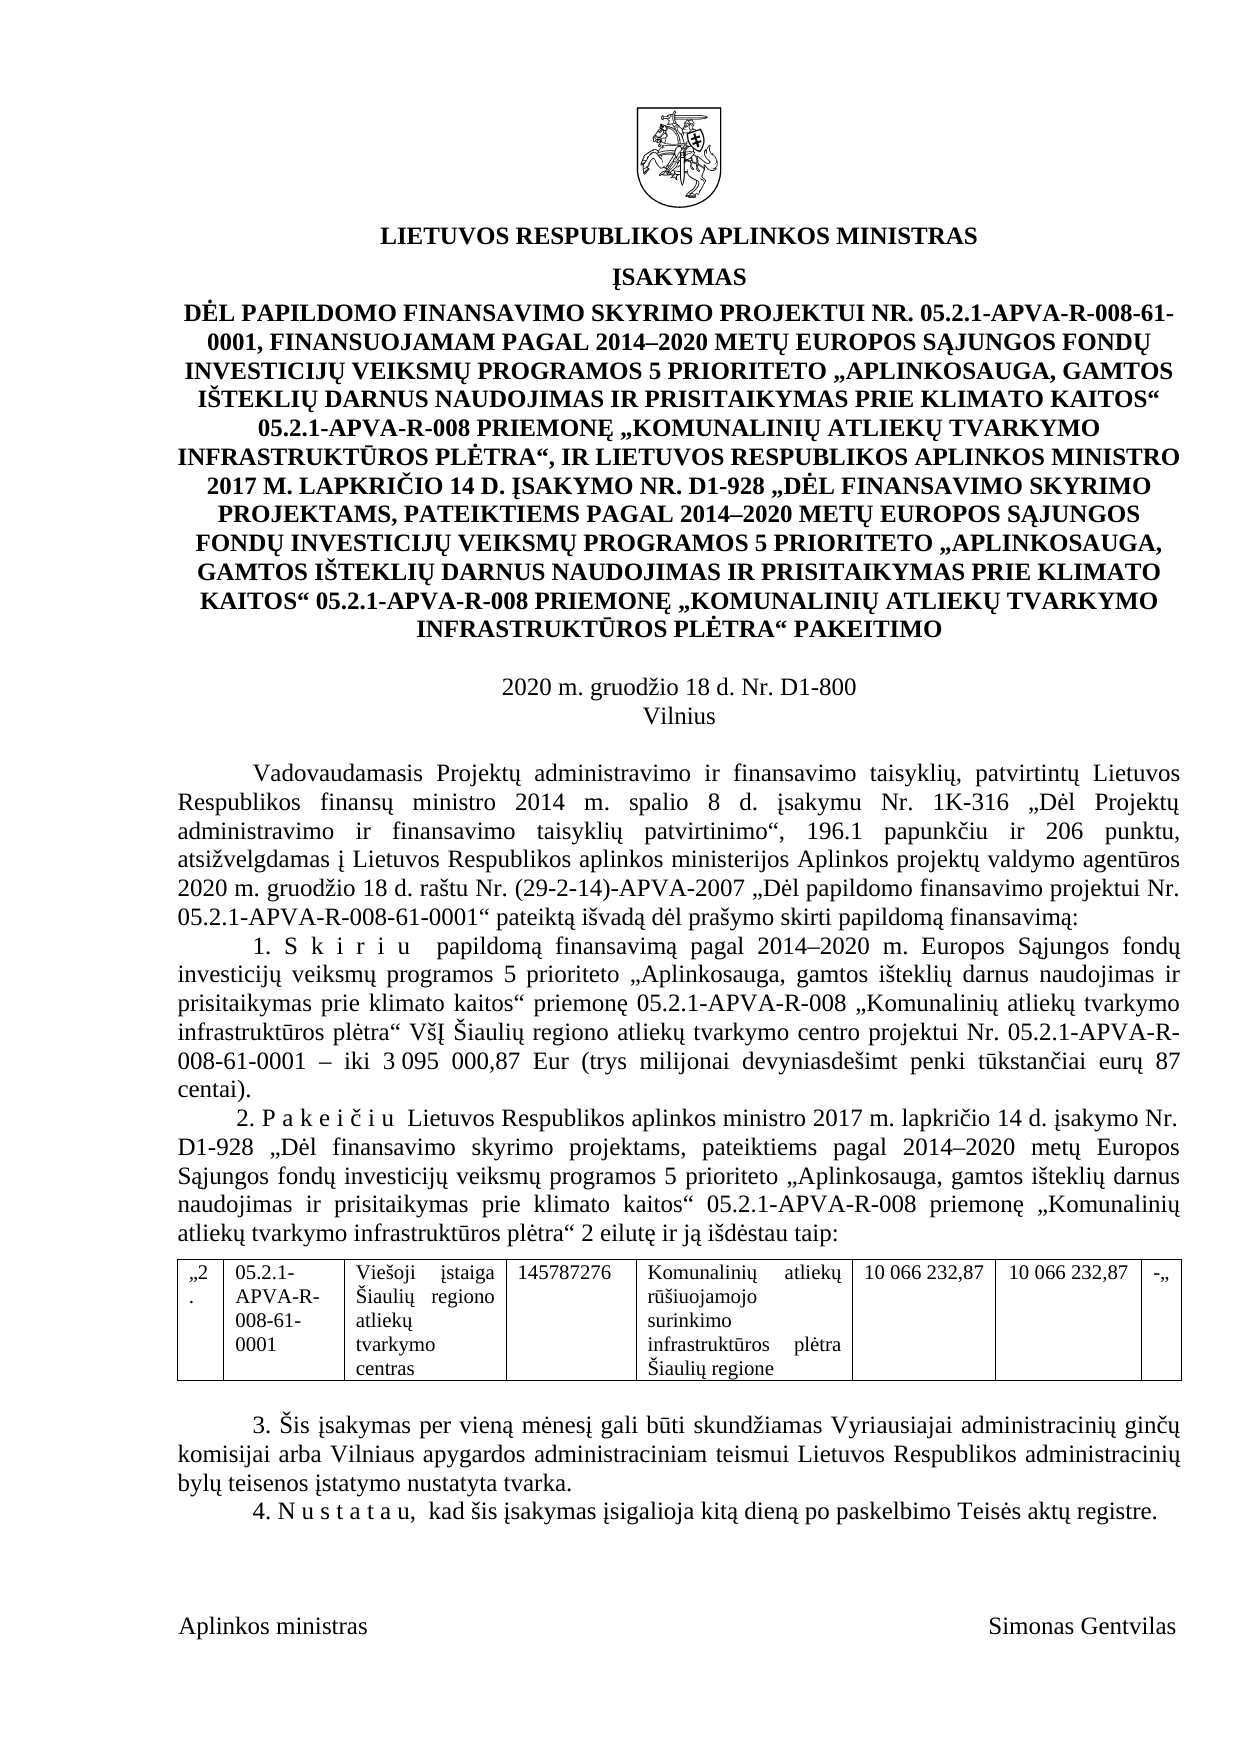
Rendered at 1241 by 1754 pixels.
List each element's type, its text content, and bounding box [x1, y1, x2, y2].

text Aplinkos ministras Simonas Gentvilas [178, 1611, 1177, 1640]
text ĮSAKYMAS [177, 262, 1181, 291]
text 4. N u s t a t a u, kad šis įsakymas įsigalioja kitą dieną po paskelbimo Teisės aktų registre. [177, 1496, 1181, 1525]
text Vilnius [177, 701, 1181, 758]
table_header -„ [1142, 1260, 1181, 1380]
text 3. Šis įsakymas per vieną mėnesį gali būti skundžiamas Vyriausiajai administracinių ginčų komisijai arba Vilniaus apygardos administraciniam teismui Lietuvos Respublikos administracinių bylų teisenos įstatymo nustatyta tvarka. [177, 1410, 1181, 1496]
table_header 10 066 232,87 [996, 1260, 1141, 1380]
text LIETUVOS RESPUBLIKOS APLINKOS MINISTRAS [177, 221, 1181, 250]
table_header „2. [178, 1260, 223, 1380]
table_header 145787276 [507, 1260, 636, 1380]
table_header Komunalinių atliekų rūšiuojamojo surinkimo infrastruktūros plėtra Šiaulių regione [637, 1260, 852, 1380]
table_header 05.2.1-APVA-R-008-61-0001 [224, 1260, 344, 1380]
text DĖL PAPILDOMO FINANSAVIMO SKYRIMO PROJEKTUI NR. 05.2.1-APVA-R-008-61-0001, FINANSUOJAMAM PAGAL 2014–2020 METŲ EUROPOS SĄJUNGOS FONDŲ INVESTICIJŲ VEIKSMŲ PROGRAMOS 5 PRIORITETO „APLINKOSAUGA, GAMTOS IŠTEKLIŲ DARNUS NAUDOJIMAS IR PRISITAIKYMAS PRIE KLIMATO KAITOS“ 05.2.1-APVA-R-008 PRIEMONĘ „KOMUNALINIŲ ATLIEKŲ TVARKYMO INFRASTRUKTŪROS PLĖTRA“, IR LIETUVOS RESPUBLIKOS APLINKOS MINISTRO 2017 m. lapkričio 14 d. įsakymo Nr. D1-928 „DĖL FINANSAVIMO SKYRIMO PROJEKTAMS, PATEIKTIEMS PAGAL 2014–2020 METŲ EUROPOS SĄJUNGOS FONDŲ INVESTICIJŲ VEIKSMŲ PROGRAMOS 5 PRIORITETO „APLINKOSAUGA, GAMTOS IŠTEKLIŲ DARNUS NAUDOJIMAS IR PRISITAIKYMAS PRIE KLIMATO KAITOS“ 05.2.1-APVA-R-008 PRIEMONĘ „KOMUNALINIŲ ATLIEKŲ TVARKYMO INFRASTRUKTŪROS PLĖTRA“ PAKEITIMO [177, 298, 1181, 643]
text 1. S k i r i u papildomą finansavimą pagal 2014–2020 m. Europos Sąjungos fondų investicijų veiksmų programos 5 prioriteto „Aplinkosauga, gamtos išteklių darnus naudojimas ir prisitaikymas prie klimato kaitos“ priemonę 05.2.1-APVA-R-008 „Komunalinių atliekų tvarkymo infrastruktūros plėtra“ VšĮ Šiaulių regiono atliekų tvarkymo centro projektui Nr. 05.2.1-APVA-R-008-61-0001 – iki 3 095 000,87 Eur (trys milijonai devyniasdešimt penki tūkstančiai eurų 87 centai). [177, 931, 1181, 1103]
text Vadovaudamasis Projektų administravimo ir finansavimo taisyklių, patvirtintų Lietuvos Respublikos finansų ministro 2014 m. spalio 8 d. įsakymu Nr. 1K-316 „Dėl Projektų administravimo ir finansavimo taisyklių patvirtinimo“, 196.1 papunkčiu ir 206 punktu, atsižvelgdamas į Lietuvos Respublikos aplinkos ministerijos Aplinkos projektų valdymo agentūros 2020 m. gruodžio 18 d. raštu Nr. (29-2-14)-APVA-2007 „Dėl papildomo finansavimo projektui Nr. 05.2.1-APVA-R-008-61-0001“ pateiktą išvadą dėl prašymo skirti papildomą finansavimą: [177, 758, 1181, 931]
text 2020 m. gruodžio 18 d. Nr. D1-800 [177, 672, 1181, 701]
table_header 10 066 232,87 [853, 1260, 995, 1380]
text 2. P a k e i č i u Lietuvos Respublikos aplinkos ministro 2017 m. lapkričio 14 d. įsakymo Nr. D1-928 „Dėl finansavimo skyrimo projektams, pateiktiems pagal 2014–2020 metų Europos Sąjungos fondų investicijų veiksmų programos 5 prioriteto „Aplinkosauga, gamtos išteklių darnus naudojimas ir prisitaikymas prie klimato kaitos“ 05.2.1-APVA-R-008 priemonę „Komunalinių atliekų tvarkymo infrastruktūros plėtra“ 2 eilutę ir ją išdėstau taip: [177, 1103, 1181, 1247]
table_header Viešoji įstaiga Šiaulių regiono atliekų tvarkymo centras [345, 1260, 506, 1380]
